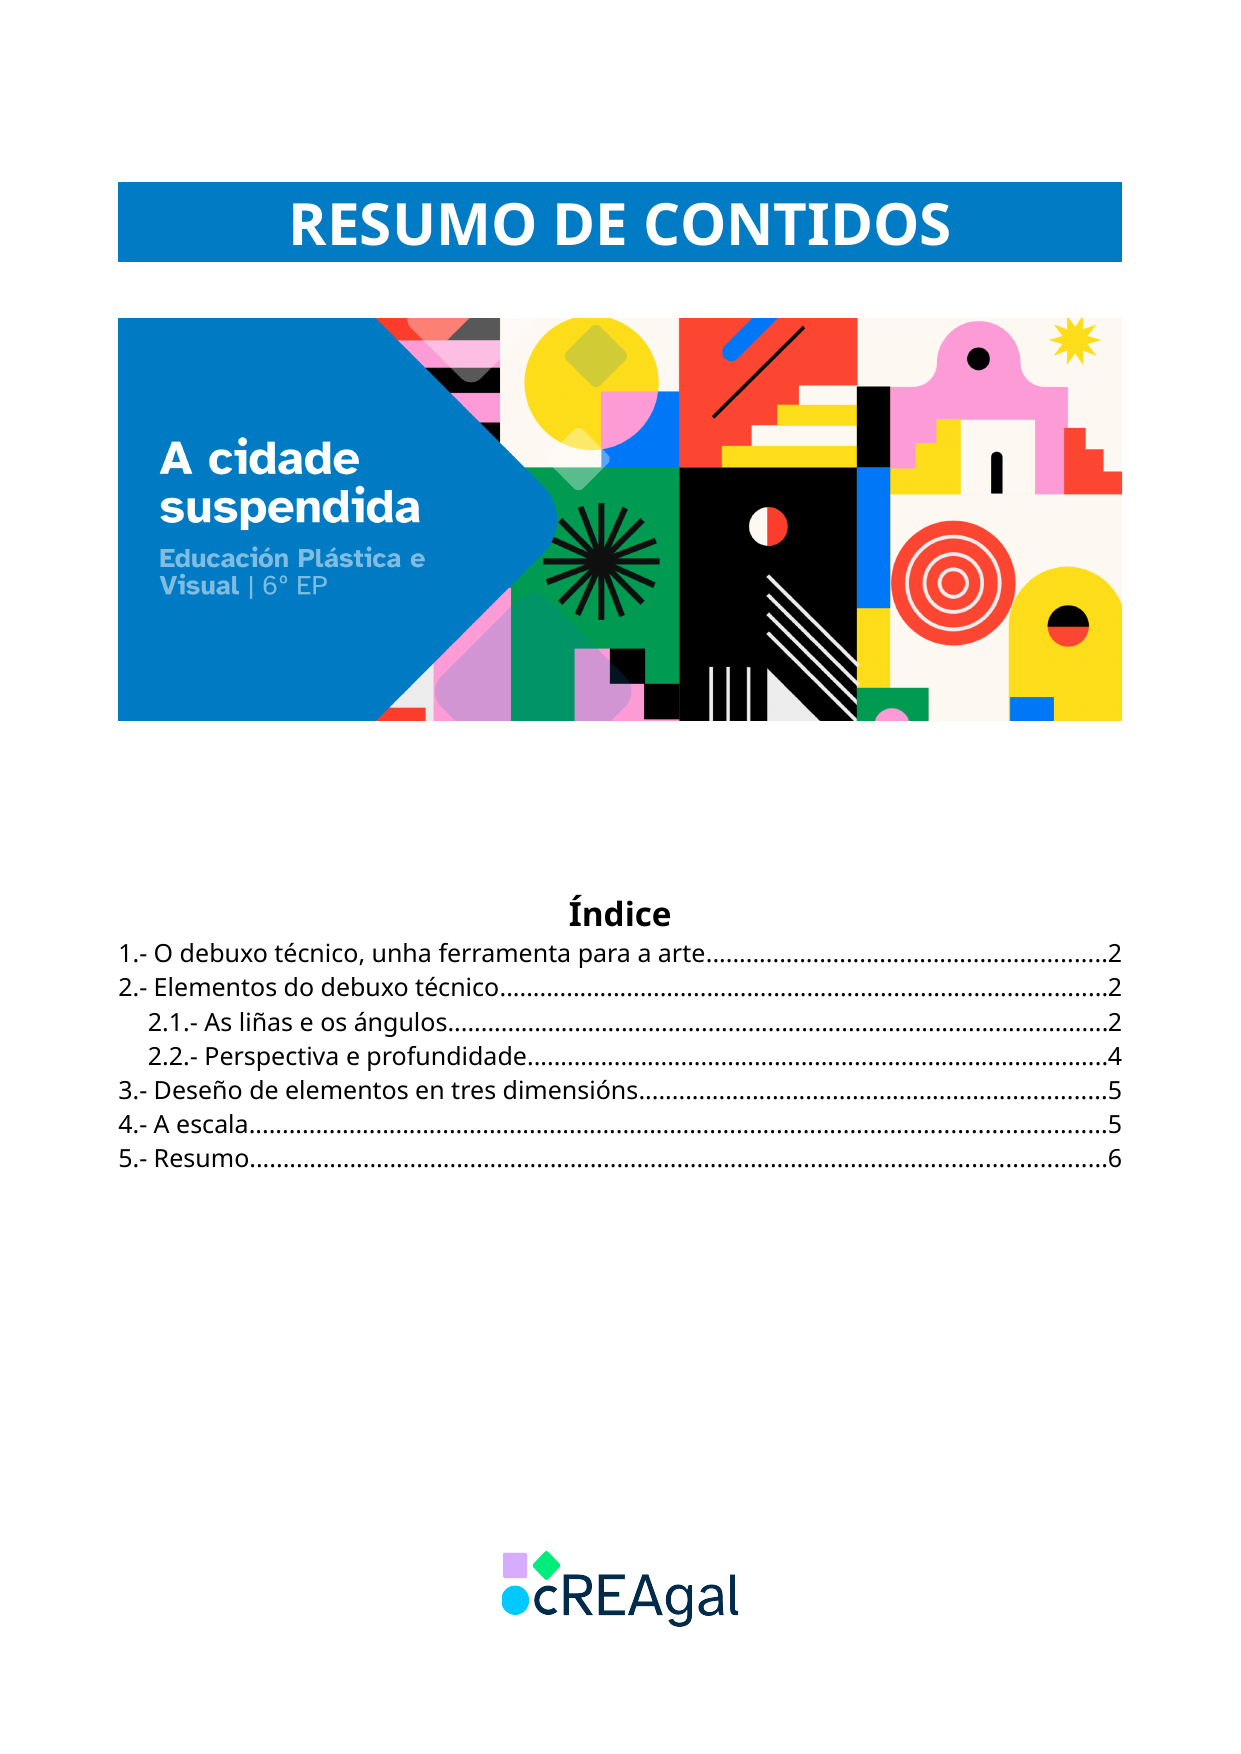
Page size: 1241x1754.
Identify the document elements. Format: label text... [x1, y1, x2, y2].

picture [502, 1551, 739, 1627]
text 3.- Deseño de elementos en tres dimensións 5 [118, 1072, 1122, 1106]
picture [118, 318, 1123, 721]
text 2.1.- As liñas e os ángulos 2 [148, 1004, 1122, 1038]
text 2.2.- Perspectiva e profundidade 4 [148, 1038, 1122, 1072]
text 4.- A escala 5 [118, 1106, 1122, 1140]
text 2.- Elementos do debuxo técnico 2 [118, 970, 1122, 1004]
subtitle RESUMO DE CONTIDOS [118, 182, 1122, 262]
text 5.- Resumo 6 [118, 1140, 1122, 1174]
text 1.- O debuxo técnico, unha ferramenta para a arte 2 [118, 936, 1122, 970]
subtitle Índice [118, 891, 1122, 936]
